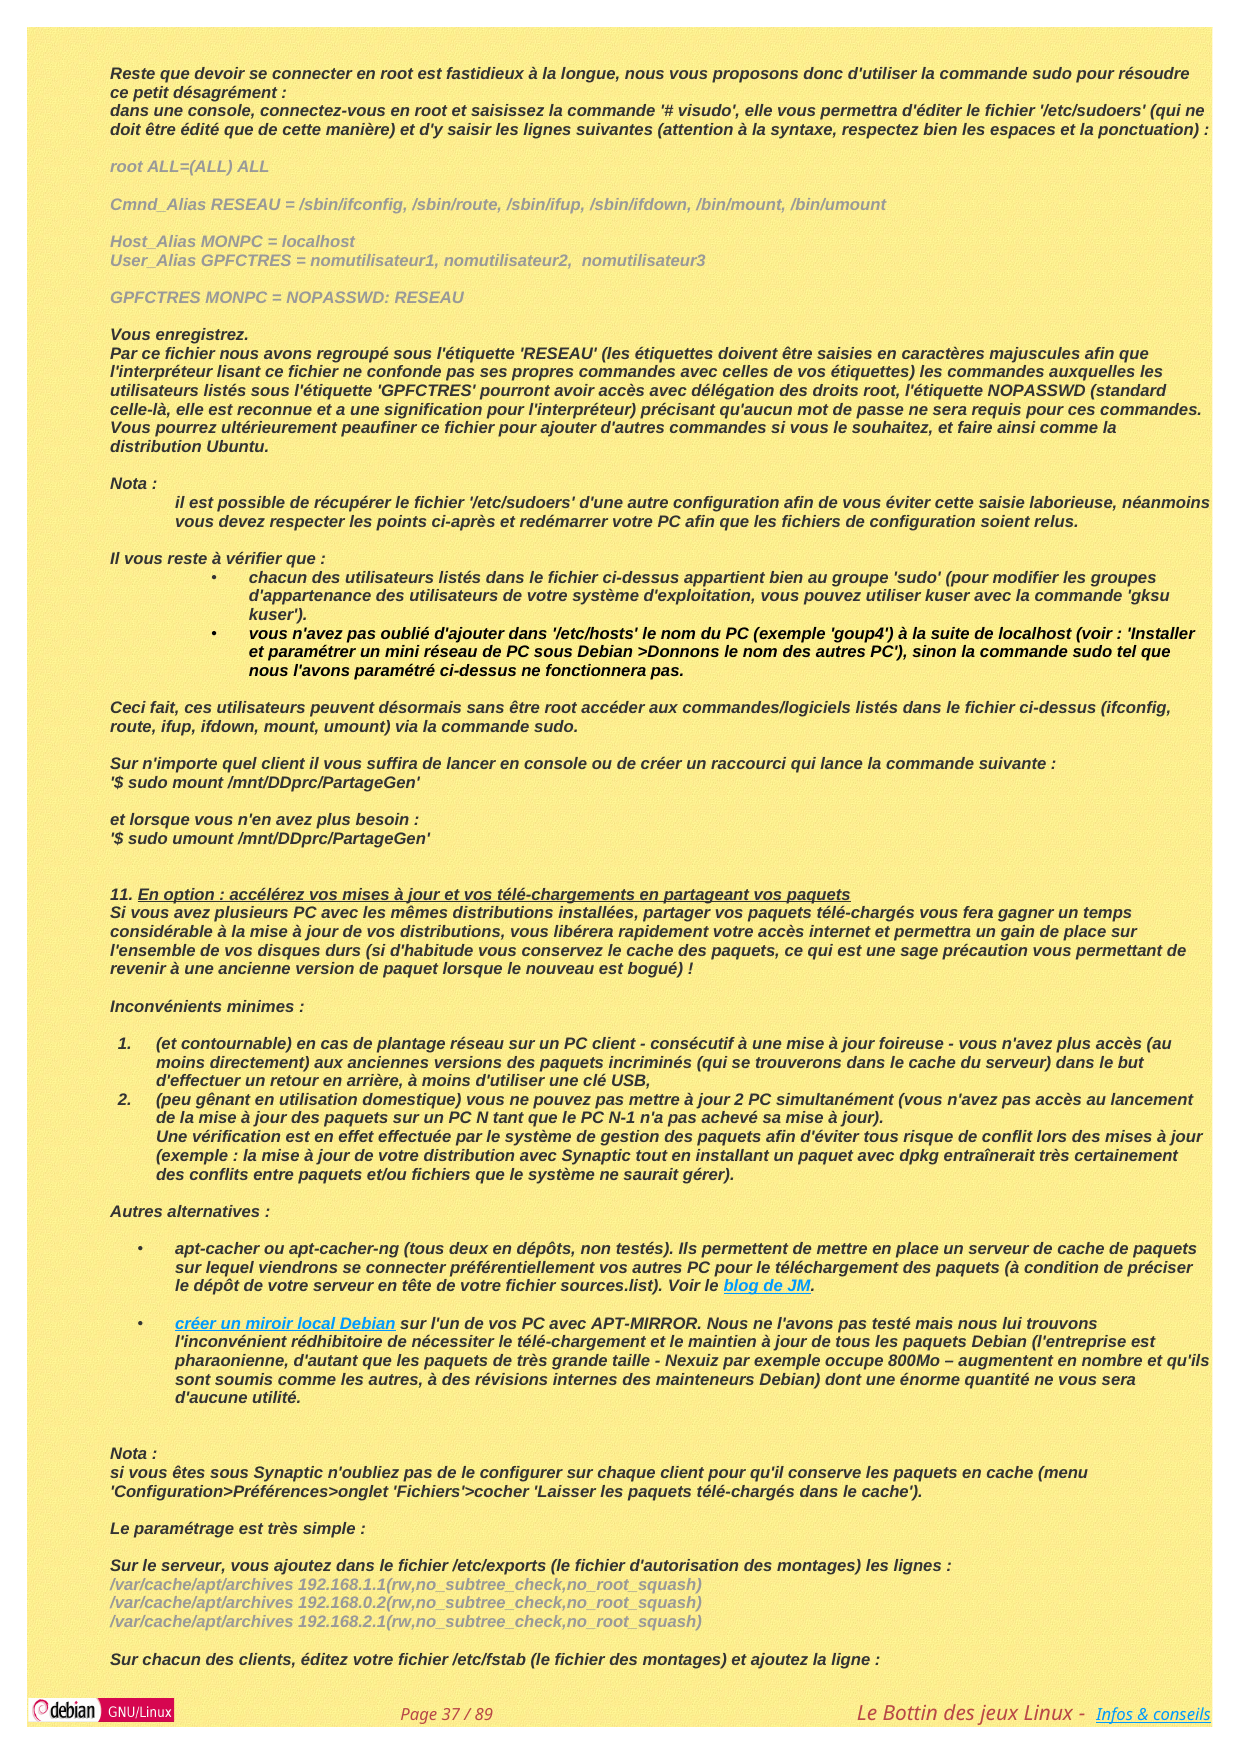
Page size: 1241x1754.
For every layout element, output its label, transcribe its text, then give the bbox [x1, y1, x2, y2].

list (et contournable) en cas de plantage réseau sur un PC client - consécutif à une mise à jour foireuse - vous n'avez plus accès (au moins directement) aux anciennes versions des paquets incriminés (qui se trouverons dans le cache du serveur) dans le but d'effectuer un retour en arrière, à moins d'utiliser une clé USB, [118, 1034, 1212, 1090]
text Sur chacun des clients, éditez votre fichier /etc/fstab (le fichier des montages) et ajoutez la ligne : [110, 1650, 1212, 1668]
text Par ce fichier nous avons regroupé sous l'étiquette 'RESEAU' (les étiquettes doivent être saisies en caractères majuscules afin que l'interpréteur lisant ce fichier ne confonde pas ses propres commandes avec celles de vos étiquettes) les commandes auxquelles les utilisateurs listés sous l'étiquette 'GPFCTRES' pourront avoir accès avec délégation des droits root, l'étiquette NOPASSWD (standard celle-là, elle est reconnue et a une signification pour l'interpréteur) précisant qu'aucun mot de passe ne sera requis pour ces commandes. [110, 344, 1212, 419]
text si vous êtes sous Synaptic n'oubliez pas de le configurer sur chaque client pour qu'il conserve les paquets en cache (menu 'Configuration>Préférences>onglet 'Fichiers'>cocher 'Laisser les paquets télé-chargés dans le cache'). [110, 1463, 1212, 1501]
text et lorsque vous n'en avez plus besoin : [110, 811, 1212, 829]
list vous n'avez pas oublié d'ajouter dans '/etc/hosts' le nom du PC (exemple 'goup4') à la suite de localhost (voir : 'Installer et paramétrer un mini réseau de PC sous Debian >Donnons le nom des autres PC'), sinon la commande sudo tel que nous l'avons paramétré ci-dessus ne fonctionnera pas. [211, 624, 1212, 680]
list chacun des utilisateurs listés dans le fichier ci-dessus appartient bien au groupe 'sudo' (pour modifier les groupes d'appartenance des utilisateurs de votre système d'exploitation, vous pouvez utiliser kuser avec la commande 'gksu kuser'). [211, 568, 1212, 624]
text Host_Alias MONPC = localhost [110, 232, 1212, 251]
text root ALL=(ALL) ALL [110, 158, 1212, 176]
text Inconvénients minimes : [110, 997, 1212, 1016]
text Ceci fait, ces utilisateurs peuvent désormais sans être root accéder aux commandes/logiciels listés dans le fichier ci-dessus (ifconfig, route, ifup, ifdown, mount, umount) via la commande sudo. [110, 699, 1212, 736]
text /var/cache/apt/archives 192.168.2.1(rw,no_subtree_check,no_root_squash) [110, 1612, 1212, 1631]
text Autres alternatives : [110, 1202, 1212, 1221]
text dans une console, connectez-vous en root et saisissez la commande '# visudo', elle vous permettra d'éditer le fichier '/etc/sudoers' (qui ne doit être édité que de cette manière) et d'y saisir les lignes suivantes (attention à la syntaxe, respectez bien les espaces et la ponctuation) : [110, 102, 1212, 139]
text Le paramétrage est très simple : [110, 1519, 1212, 1538]
text '$ sudo umount /mnt/DDprc/PartageGen' [110, 829, 1212, 848]
text /var/cache/apt/archives 192.168.0.2(rw,no_subtree_check,no_root_squash) [110, 1594, 1212, 1612]
text Vous pourrez ultérieurement peaufiner ce fichier pour ajouter d'autres commandes si vous le souhaitez, et faire ainsi comme la distribution Ubuntu. [110, 419, 1212, 456]
text Sur n'importe quel client il vous suffira de lancer en console ou de créer un raccourci qui lance la commande suivante : [110, 754, 1212, 773]
text il est possible de récupérer le fichier '/etc/sudoers' d'une autre configuration afin de vous éviter cette saisie laborieuse, néanmoins vous devez respecter les points ci-après et redémarrer votre PC afin que les fichiers de configuration soient relus. [175, 493, 1212, 531]
text /var/cache/apt/archives 192.168.1.1(rw,no_subtree_check,no_root_squash) [110, 1575, 1212, 1594]
text GPFCTRES MONPC = NOPASSWD: RESEAU [110, 288, 1212, 307]
list apt-cacher ou apt-cacher-ng (tous deux en dépôts, non testés). Ils permettent de mettre en place un serveur de cache de paquets sur lequel viendrons se connecter préférentiellement vos autres PC pour le téléchargement des paquets (à condition de préciser le dépôt de votre serveur en tête de votre fichier sources.list). Voir le blog de JM. [137, 1239, 1212, 1295]
text Reste que devoir se connecter en root est fastidieux à la longue, nous vous proposons donc d'utiliser la commande sudo pour résoudre ce petit désagrément : [110, 64, 1212, 102]
text Sur le serveur, vous ajoutez dans le fichier /etc/exports (le fichier d'autorisation des montages) les lignes : [110, 1557, 1212, 1575]
picture [27, 27, 1213, 1727]
text User_Alias GPFCTRES = nomutilisateur1, nomutilisateur2, nomutilisateur3 [110, 251, 1212, 269]
text Il vous reste à vérifier que : [110, 549, 1212, 568]
text '$ sudo mount /mnt/DDprc/PartageGen' [110, 773, 1212, 792]
text Vous enregistrez. [110, 326, 1212, 344]
text Nota : [110, 475, 1212, 493]
text Nota : [110, 1445, 1212, 1463]
text 11. En option : accélérez vos mises à jour et vos télé-chargements en partageant vos paquets [110, 885, 1212, 904]
list (peu gênant en utilisation domestique) vous ne pouvez pas mettre à jour 2 PC simultanément (vous n'avez pas accès au lancement de la mise à jour des paquets sur un PC N tant que le PC N-1 n'a pas achevé sa mise à jour). [118, 1090, 1212, 1127]
list Une vérification est en effet effectuée par le système de gestion des paquets afin d'éviter tous risque de conflit lors des mises à jour (exemple : la mise à jour de votre distribution avec Synaptic tout en installant un paquet avec dpkg entraînerait très certainement des conflits entre paquets et/ou fichiers que le système ne saurait gérer). [118, 1127, 1212, 1183]
text Si vous avez plusieurs PC avec les mêmes distributions installées, partager vos paquets télé-chargés vous fera gagner un temps considérable à la mise à jour de vos distributions, vous libérera rapidement votre accès internet et permettra un gain de place sur l'ensemble de vos disques durs (si d'habitude vous conservez le cache des paquets, ce qui est une sage précaution vous permettant de revenir à une ancienne version de paquet lorsque le nouveau est bogué) ! [110, 904, 1212, 978]
list créer un miroir local Debian sur l'un de vos PC avec APT-MIRROR. Nous ne l'avons pas testé mais nous lui trouvons l'inconvénient rédhibitoire de nécessiter le télé-chargement et le maintien à jour de tous les paquets Debian (l'entreprise est pharaonienne, d'autant que les paquets de très grande taille - Nexuiz par exemple occupe 800Mo – augmentent en nombre et qu'ils sont soumis comme les autres, à des révisions internes des mainteneurs Debian) dont une énorme quantité ne vous sera d'aucune utilité. [137, 1314, 1212, 1407]
text Cmnd_Alias RESEAU = /sbin/ifconfig, /sbin/route, /sbin/ifup, /sbin/ifdown, /bin/mount, /bin/umount [110, 195, 1212, 214]
